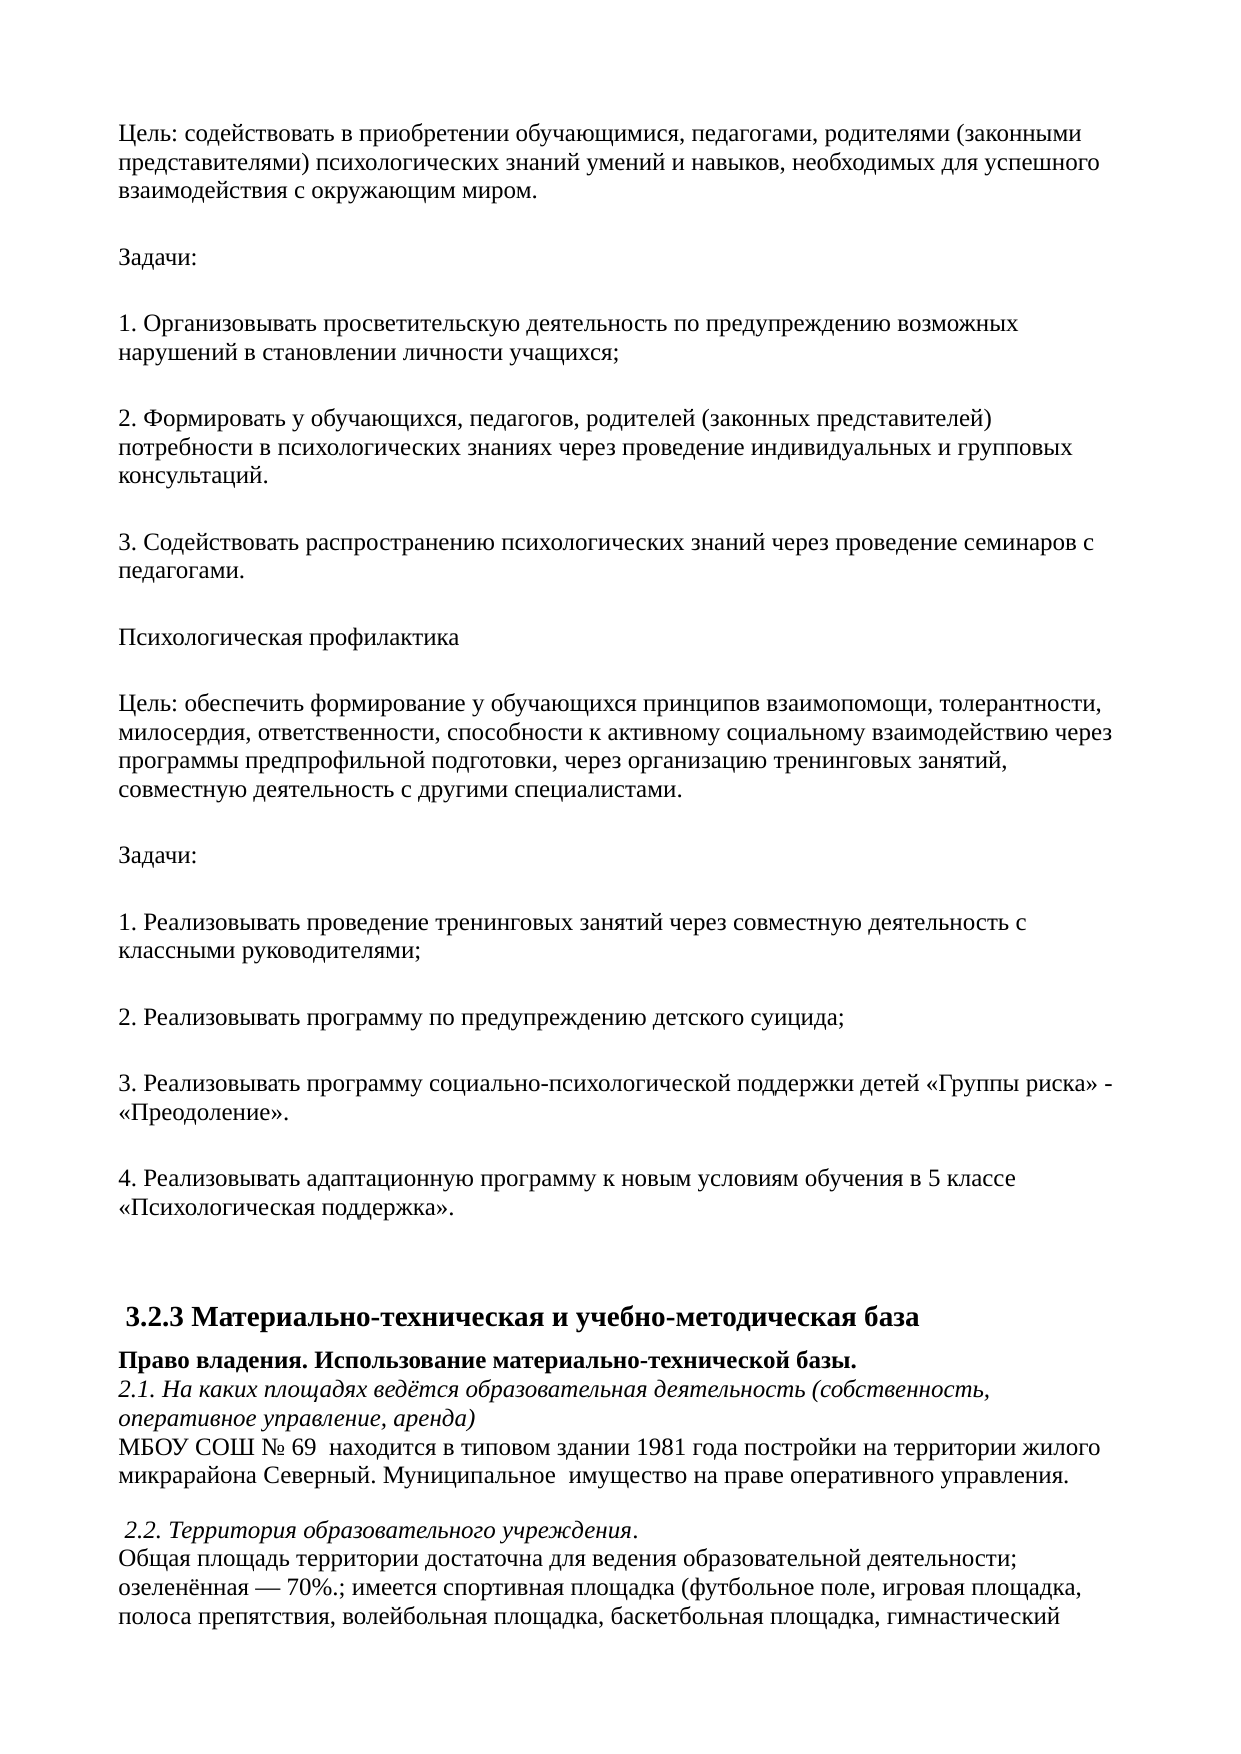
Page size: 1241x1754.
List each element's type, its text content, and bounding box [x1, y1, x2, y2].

text Право владения. Использование материально-технической базы. [118, 1345, 1122, 1374]
subtitle 3. Реализовывать программу социально-психологической поддержки детей «Группы риска» - «Преодоление». [118, 1068, 1122, 1126]
text 2.2. Территория образовательного учреждения. [118, 1515, 1122, 1543]
subtitle 3. Содействовать распространению психологических знаний через проведение семинаров с педагогами. [118, 527, 1122, 584]
subtitle 2. Формировать у обучающихся, педагогов, родителей (законных представителей) потребности в психологических знаниях через проведение индивидуальных и групповых консультаций. [118, 403, 1122, 489]
subtitle Психологическая профилактика [118, 622, 1122, 651]
subtitle Цель: обеспечить формирование у обучающихся принципов взаимопомощи, толерантности, милосердия, ответственности, способности к активному социальному взаимодействию через программы предпрофильной подготовки, через организацию тренинговых занятий, совместную деятельность с другими специалистами. [118, 688, 1122, 803]
subtitle 1. Реализовывать проведение тренинговых занятий через совместную деятельность с классными руководителями; [118, 907, 1122, 964]
subtitle Цель: содействовать в приобретении обучающимися, педагогами, родителями (законными представителями) психологических знаний умений и навыков, необходимых для успешного взаимодействия с окружающим миром. [118, 118, 1122, 204]
subtitle Задачи: [118, 242, 1122, 271]
subtitle 3.2.3 Материально-техническая и учебно-методическая база [118, 1299, 1122, 1333]
text 2.1. На каких площадях ведётся образовательная деятельность (собственность, оперативное управление, аренда) [118, 1374, 1122, 1432]
text МБОУ СОШ № 69 находится в типовом здании 1981 года постройки на территории жилого микрарайона Северный. Муниципальное имущество на праве оперативного управления. [118, 1432, 1122, 1489]
subtitle 1. Организовывать просветительскую деятельность по предупреждению возможных нарушений в становлении личности учащихся; [118, 308, 1122, 366]
text Общая площадь территории достаточна для ведения образовательной деятельности; озеленённая — 70%.; имеется спортивная площадка (футбольное поле, игровая площадка, полоса препятствия, волейбольная площадка, баскетбольная площадка, гимнастический [118, 1543, 1122, 1630]
subtitle Задачи: [118, 841, 1122, 869]
subtitle 4. Реализовывать адаптационную программу к новым условиям обучения в 5 классе «Психологическая поддержка». [118, 1163, 1122, 1221]
subtitle 2. Реализовывать программу по предупреждению детского суицида; [118, 1002, 1122, 1031]
